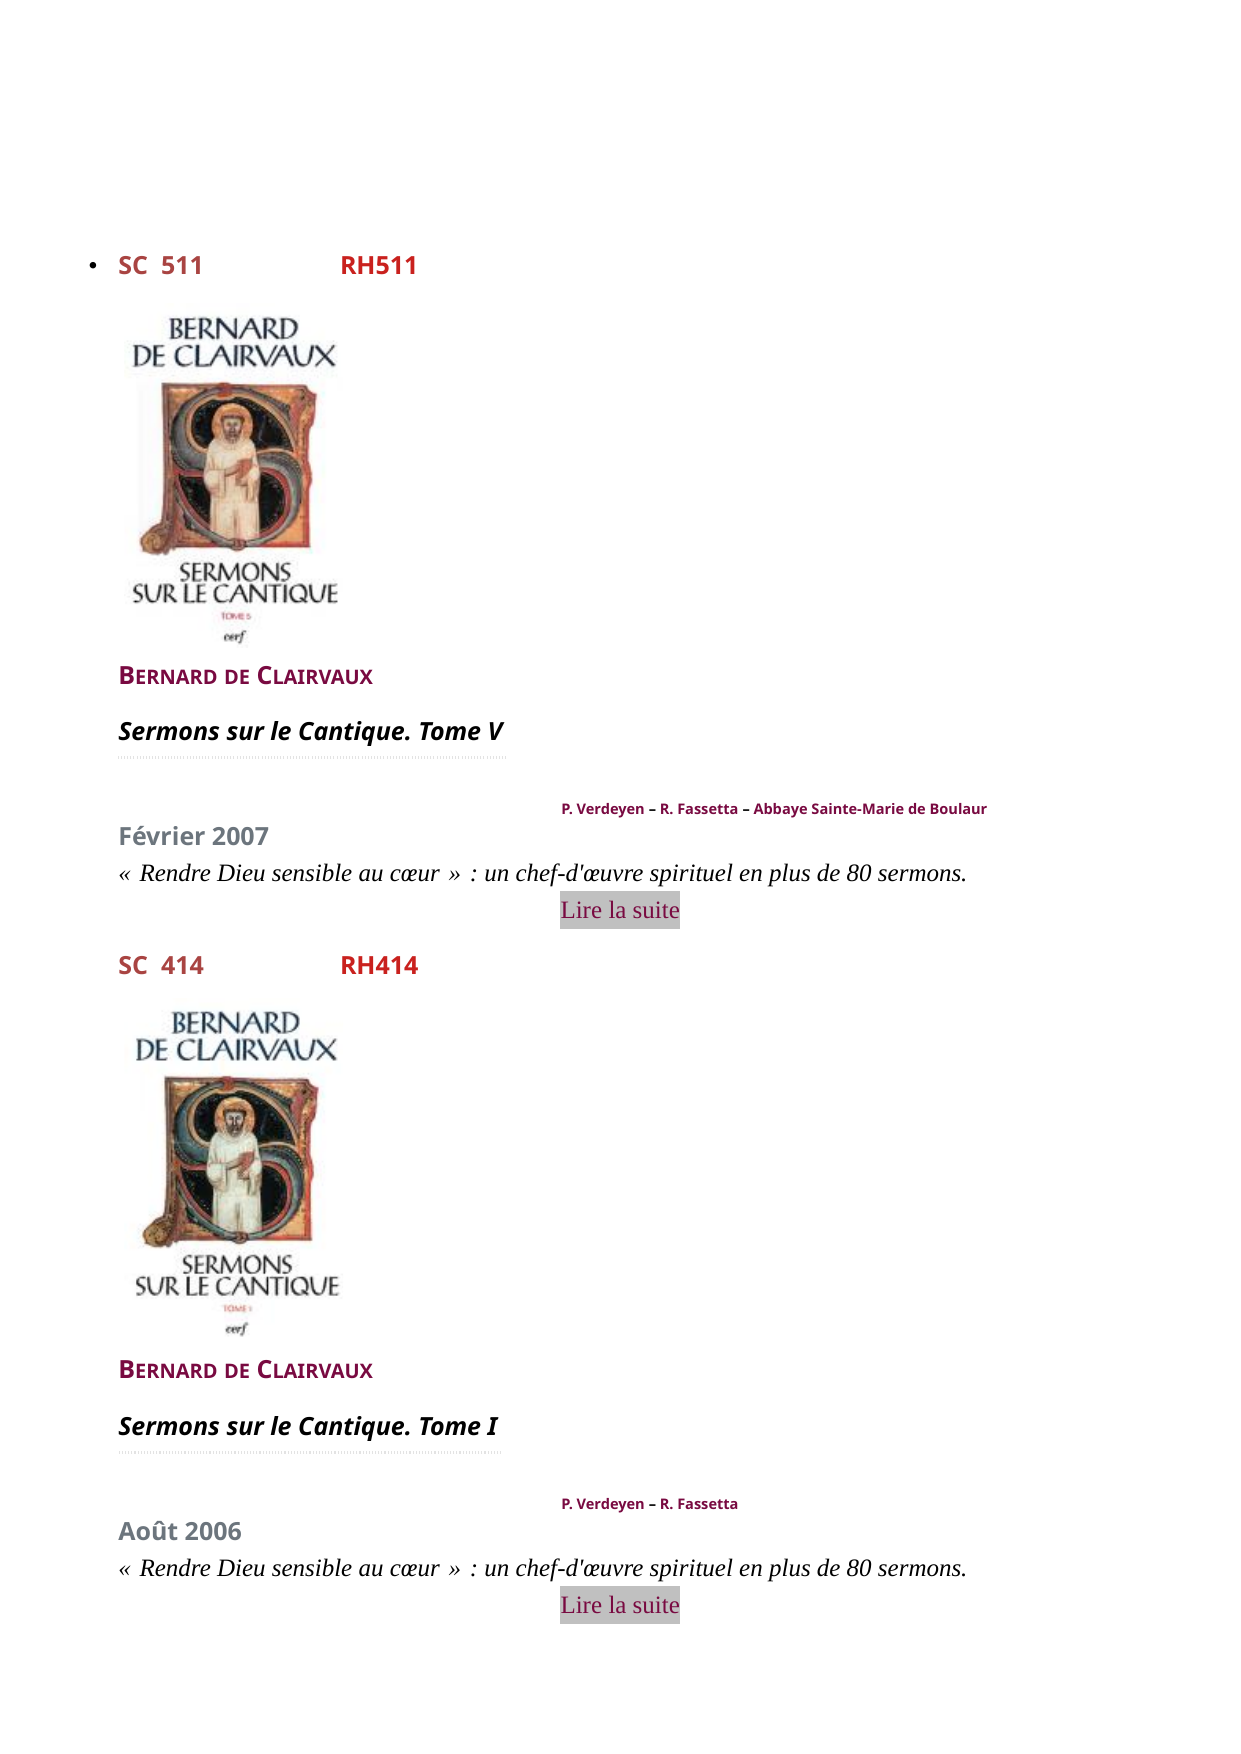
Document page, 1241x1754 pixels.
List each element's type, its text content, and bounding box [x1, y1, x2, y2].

subtitle P. Verdeyen – R. Fassetta – Abbaye Sainte-Marie de Boulaur [532, 799, 1122, 819]
list Bernard de Clairvaux [118, 1352, 1122, 1386]
picture [124, 998, 344, 1343]
list Sermons sur le Cantique. Tome V [118, 714, 1122, 759]
picture [124, 303, 344, 648]
list Lire la suite [118, 1586, 1122, 1624]
list Lire la suite [118, 891, 1122, 929]
list SC 414 RH414 [118, 948, 1122, 982]
list Bernard de Clairvaux [118, 657, 1122, 691]
list « Rendre Dieu sensible au cœur » : un chef-d'œuvre spirituel en plus de 80 sermons. [118, 1553, 1122, 1582]
list Août 2006 [118, 1514, 1122, 1548]
list SC 511 RH511 [118, 247, 1122, 282]
list Sermons sur le Cantique. Tome I [118, 1409, 1122, 1454]
list Février 2007 [118, 819, 1122, 853]
subtitle P. Verdeyen – R. Fassetta [532, 1494, 1122, 1514]
list « Rendre Dieu sensible au cœur » : un chef-d'œuvre spirituel en plus de 80 sermons. [118, 858, 1122, 887]
